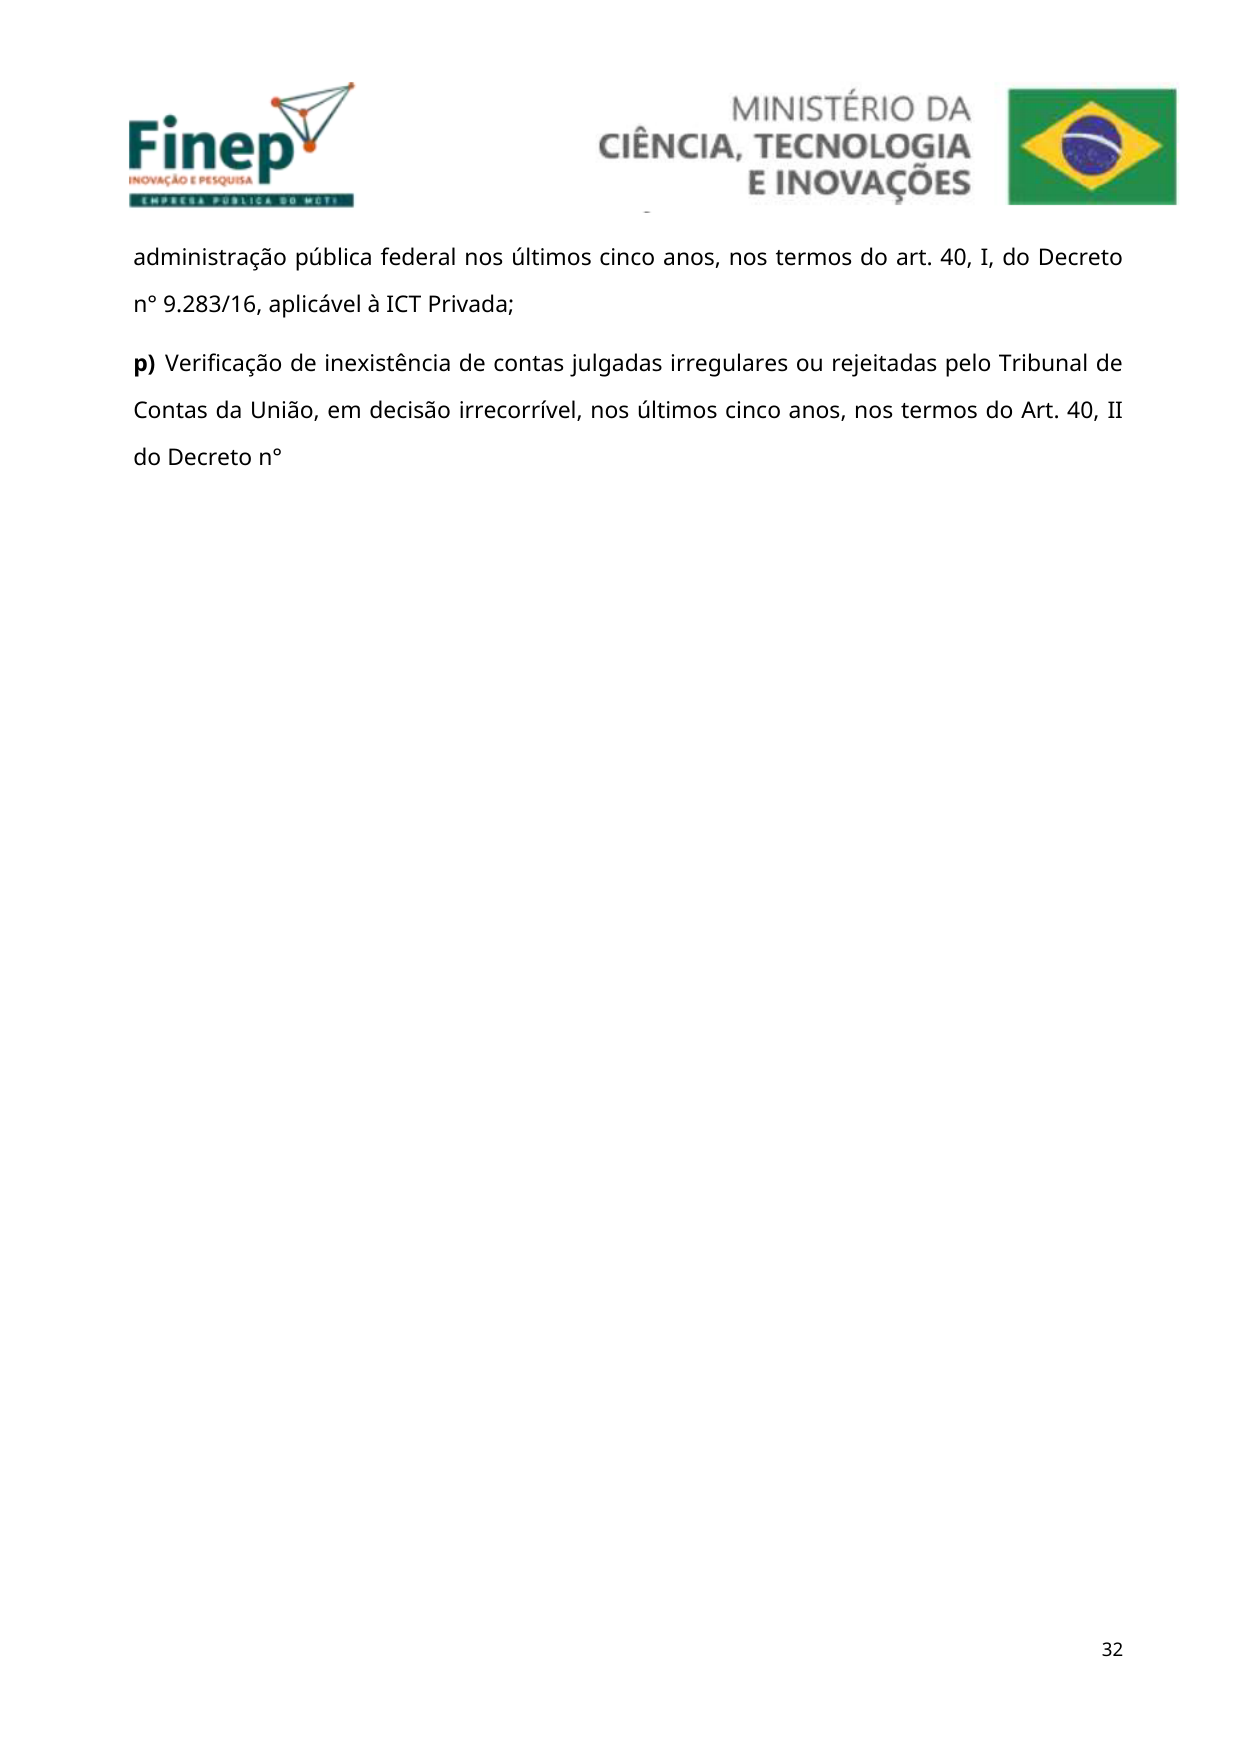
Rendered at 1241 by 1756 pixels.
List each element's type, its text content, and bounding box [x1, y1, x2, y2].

list Verificação de inexistência de contas julgadas irregulares ou rejeitadas pelo Tribunal de Contas da União, em decisão irrecorrível, nos últimos cinco anos, nos termos do Art. 40, II do Decreto n° [133, 347, 1123, 472]
list administração pública federal nos últimos cinco anos, nos termos do art. 40, I, do Decreto n° 9.283/16, aplicável à ICT Privada; [133, 213, 1123, 319]
